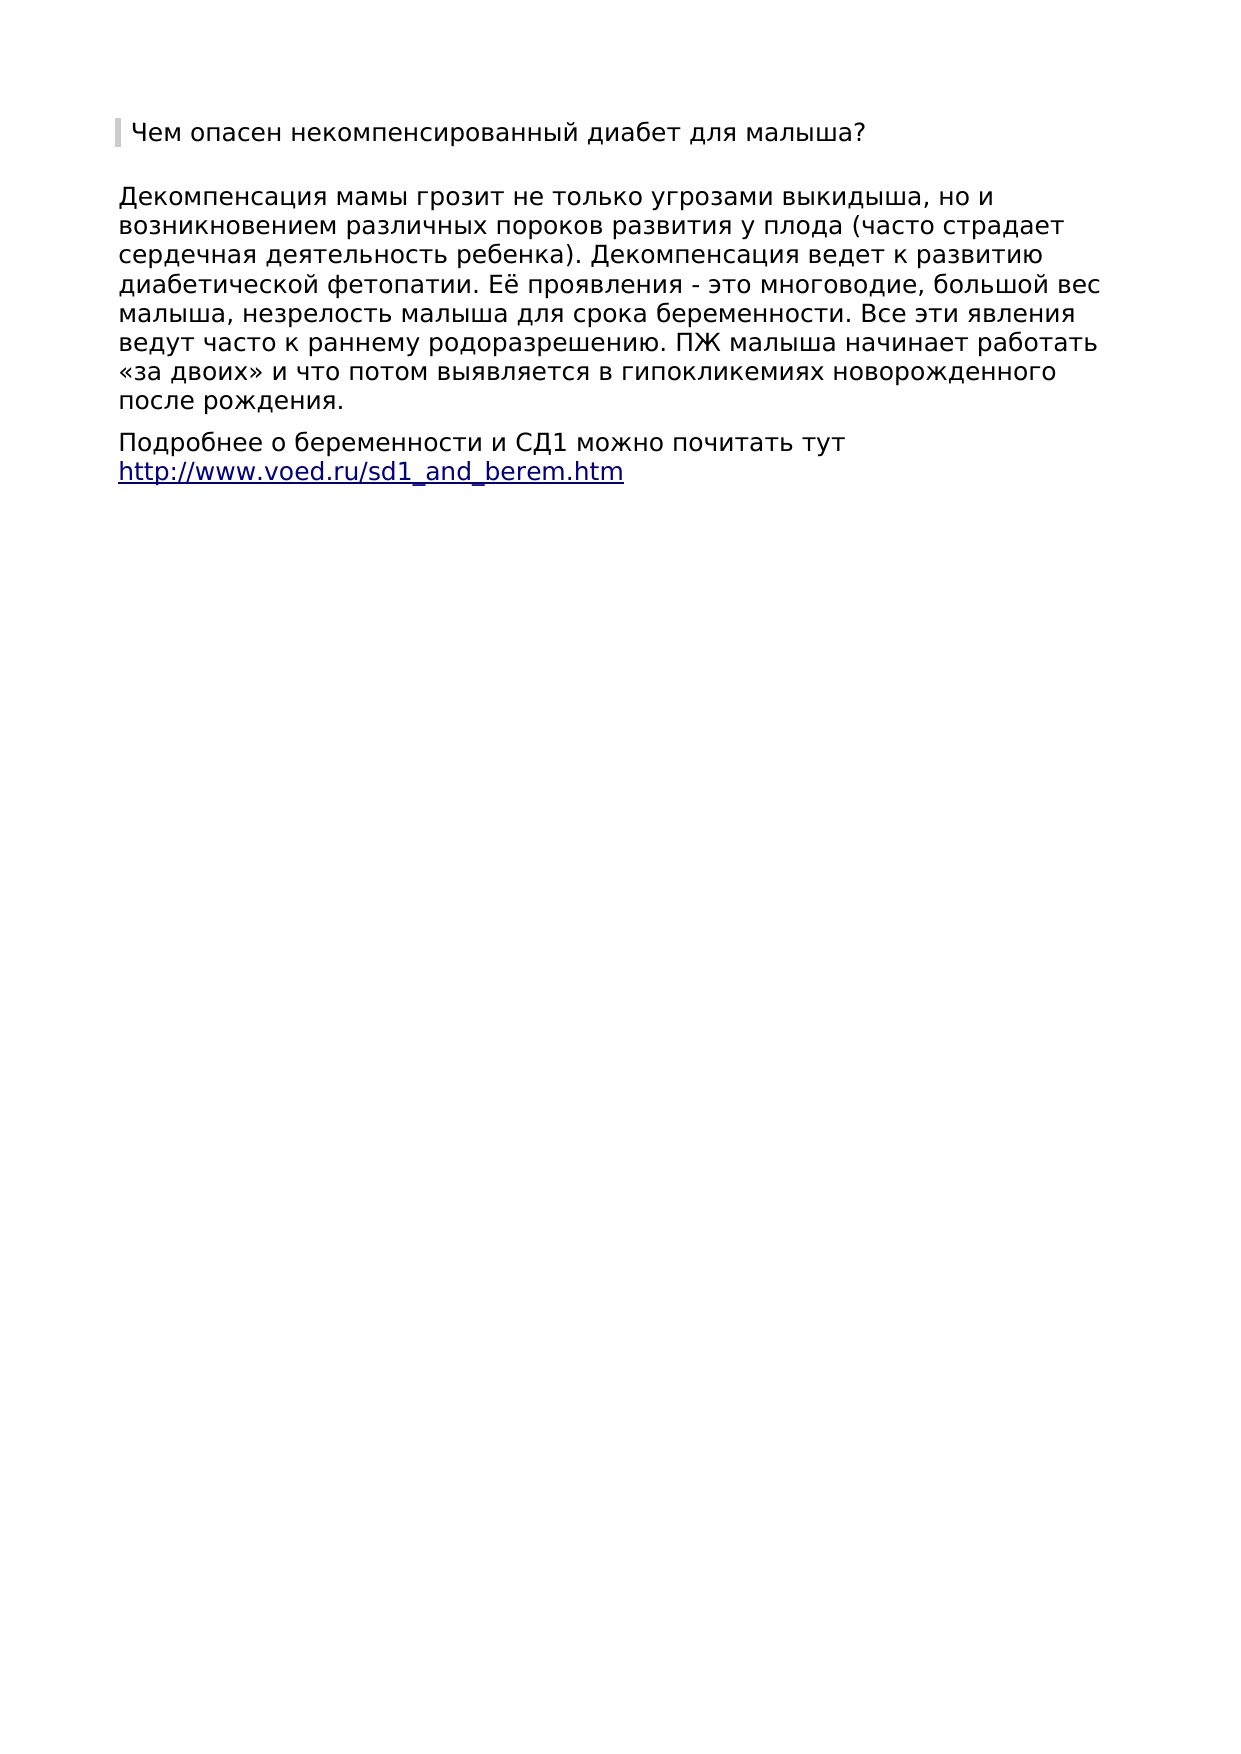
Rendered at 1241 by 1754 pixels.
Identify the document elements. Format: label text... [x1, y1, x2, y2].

text Декомпенсация мамы грозит не только угрозами выкидыша, но и возникновением различных пороков развития у плода (часто страдает сердечная деятельность ребенка). Декомпенсация ведет к развитию диабетической фетопатии. Её проявления - это многоводие, большой вес малыша, незрелость малыша для срока беременности. Все эти явления ведут часто к раннему родоразрешению. ПЖ малыша начинает работать «за двоих» и что потом выявляется в гипокликемиях новорожденного после рождения. [118, 182, 1122, 416]
table_header Чем опасен некомпенсированный диабет для малыша? [121, 118, 1122, 147]
text Подробнее о беременности и СД1 можно почитать тут http://www.voed.ru/sd1_and_berem.htm [118, 428, 1122, 486]
